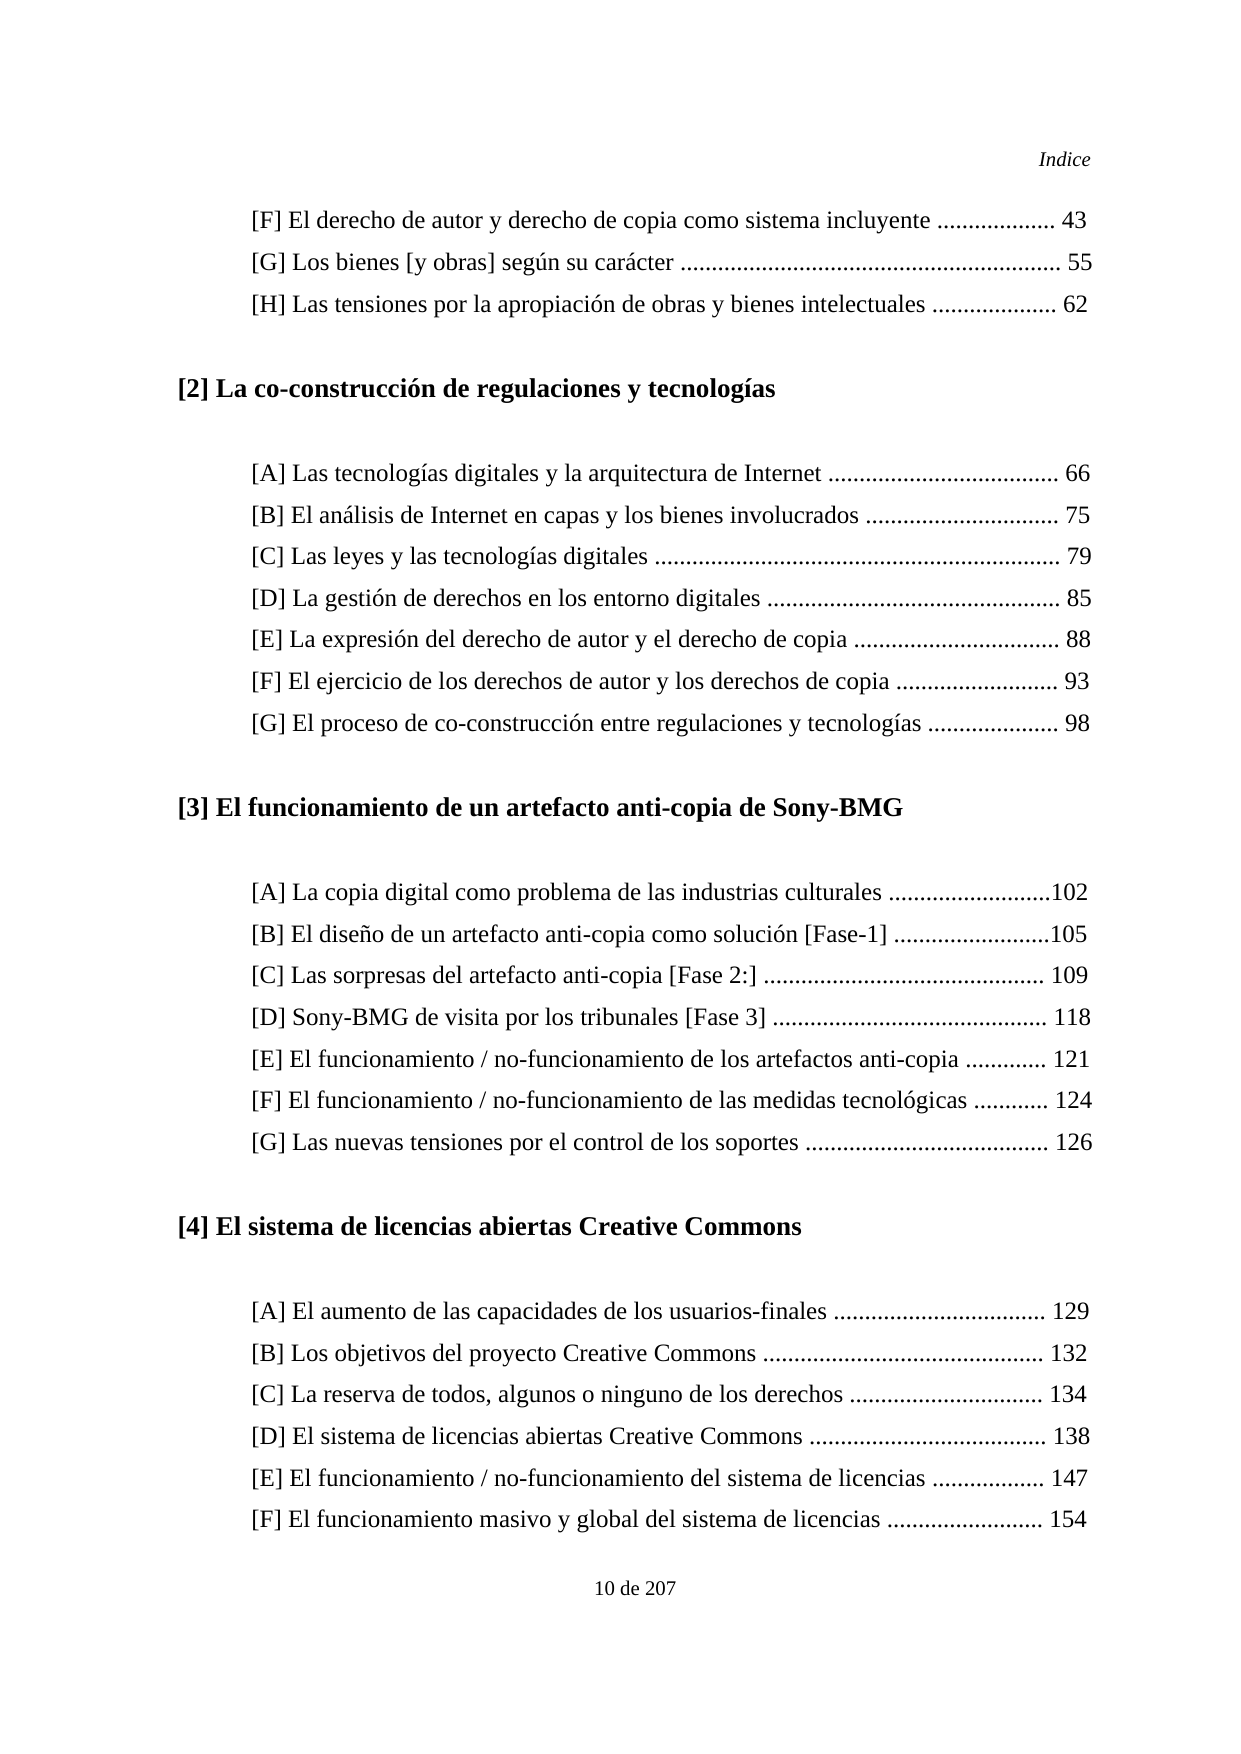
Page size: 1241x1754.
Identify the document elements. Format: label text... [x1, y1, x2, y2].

text [G] El proceso de co-construcción entre regulaciones y tecnologías ..................... 98 [177, 709, 1093, 736]
text [A] El aumento de las capacidades de los usuarios-finales .................................. 129 [177, 1297, 1093, 1325]
text [F] El ejercicio de los derechos de autor y los derechos de copia .......................... 93 [177, 667, 1093, 695]
text [A] La copia digital como problema de las industrias culturales ..........................102 [177, 878, 1093, 906]
text [E] La expresión del derecho de autor y el derecho de copia ................................. 88 [177, 626, 1093, 653]
text [C] La reserva de todos, algunos o ninguno de los derechos ............................... 134 [177, 1381, 1093, 1408]
text [G] Los bienes [y obras] según su carácter ............................................................. 55 [177, 248, 1093, 276]
text [C] Las sorpresas del artefacto anti-copia [Fase 2:] ............................................. 109 [177, 962, 1093, 989]
text [A] Las tecnologías digitales y la arquitectura de Internet ..................................... 66 [177, 459, 1093, 487]
text [F] El funcionamiento masivo y global del sistema de licencias ......................... 154 [177, 1505, 1093, 1533]
text [B] El diseño de un artefacto anti-copia como solución [Fase-1] .........................105 [177, 920, 1093, 948]
text [F] El derecho de autor y derecho de copia como sistema incluyente ................... 43 [177, 207, 1093, 234]
text [3] El funcionamiento de un artefacto anti-copia de Sony-BMG [177, 792, 1093, 822]
text [D] El sistema de licencias abiertas Creative Commons ...................................... 138 [177, 1422, 1093, 1450]
text [D] Sony-BMG de visita por los tribunales [Fase 3] ............................................ 118 [177, 1003, 1093, 1031]
text [B] El análisis de Internet en capas y los bienes involucrados ............................... 75 [177, 501, 1093, 529]
text [F] El funcionamiento / no-funcionamiento de las medidas tecnológicas ............ 124 [G] Las nuevas tensiones por el control de los soportes ....................................... 126 [177, 1086, 1093, 1156]
text [4] El sistema de licencias abiertas Creative Commons [177, 1211, 1093, 1241]
text [E] El funcionamiento / no-funcionamiento del sistema de licencias .................. 147 [177, 1464, 1093, 1491]
text [E] El funcionamiento / no-funcionamiento de los artefactos anti-copia ............. 121 [177, 1045, 1093, 1072]
text [D] La gestión de derechos en los entorno digitales ............................................... 85 [177, 584, 1093, 612]
text [C] Las leyes y las tecnologías digitales ................................................................. 79 [177, 542, 1093, 570]
text [2] La co-construcción de regulaciones y tecnologías [177, 373, 1093, 403]
text [B] Los objetivos del proyecto Creative Commons ............................................. 132 [177, 1339, 1093, 1367]
text [H] Las tensiones por la apropiación de obras y bienes intelectuales .................... 62 [177, 290, 1093, 317]
